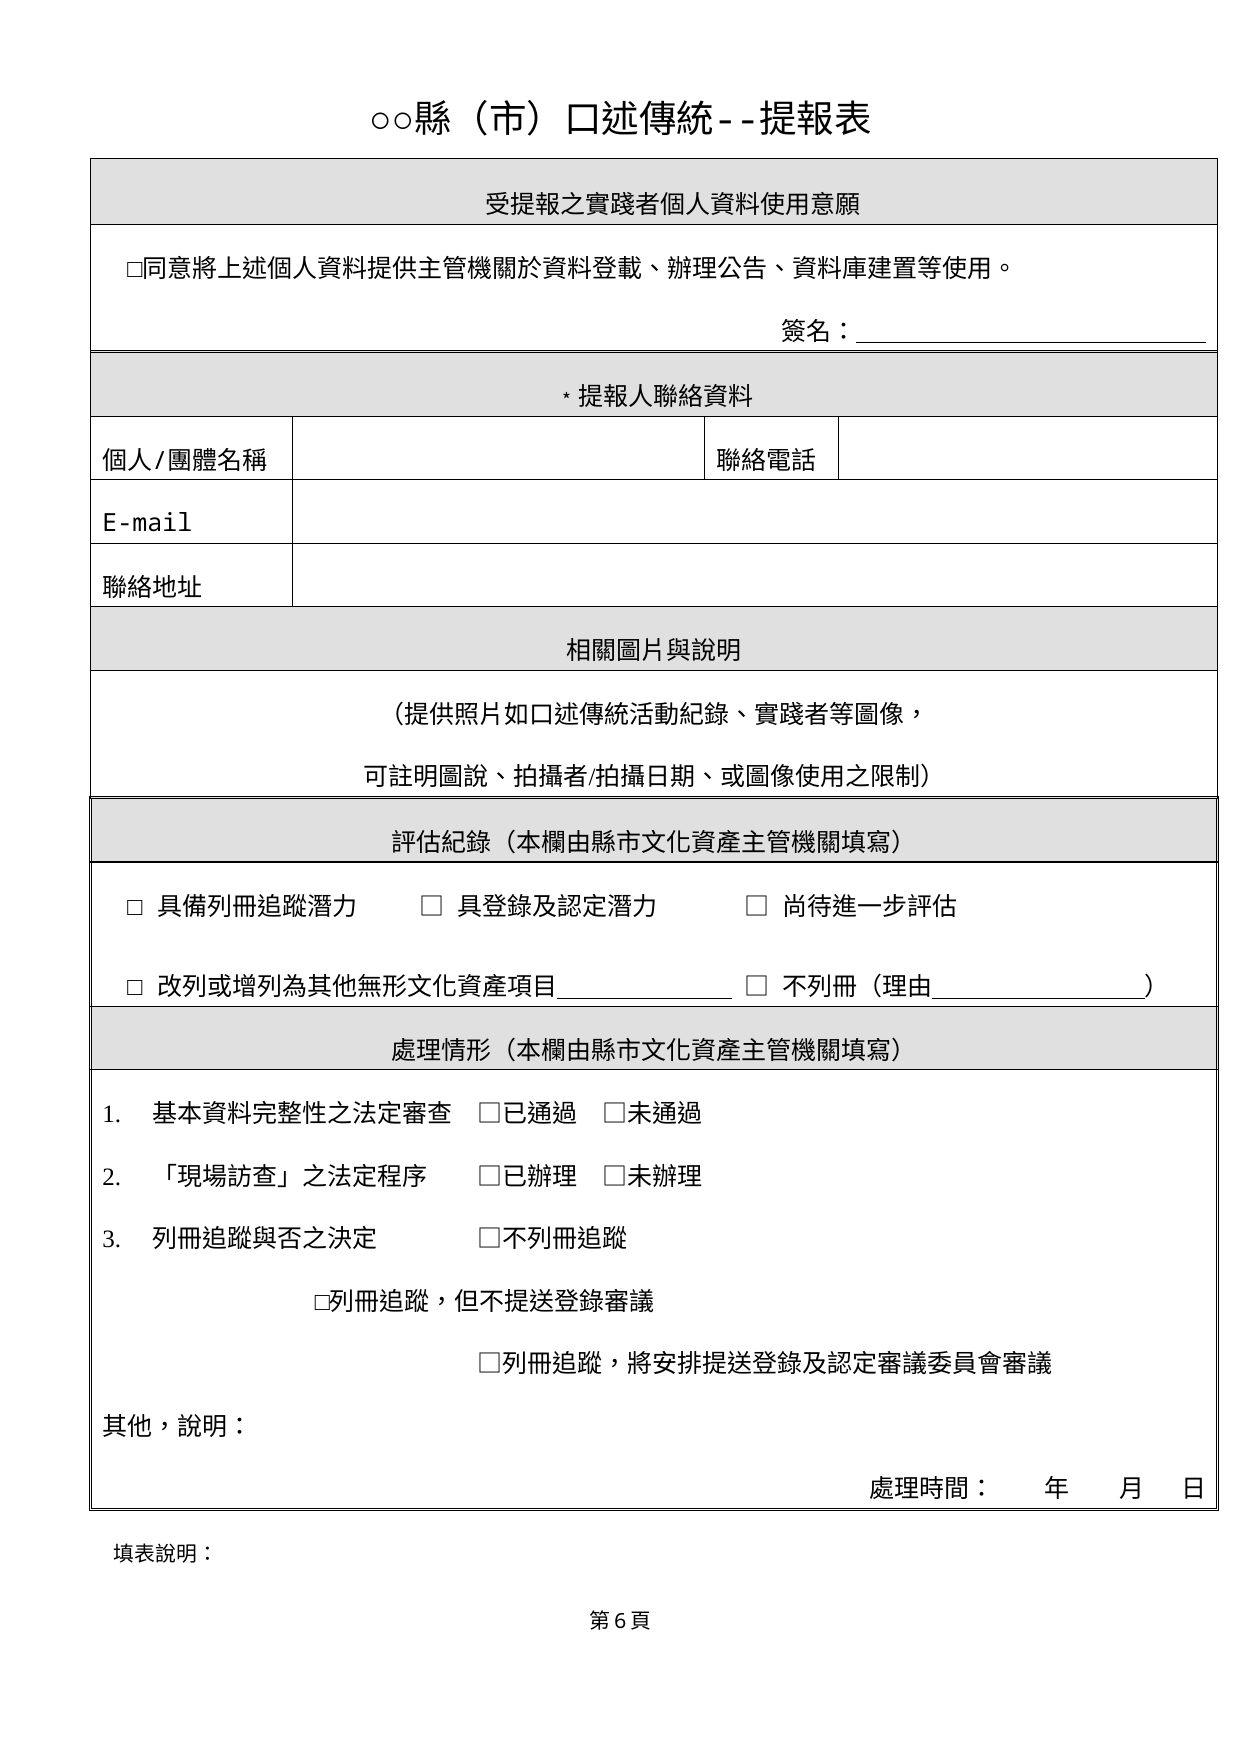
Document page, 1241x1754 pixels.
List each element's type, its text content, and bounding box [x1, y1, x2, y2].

table_cell （提供照片如口述傳統活動紀錄、實踐者等圖像， 可註明圖說、拍攝者/拍攝日期、或圖像使用之限制） [91, 671, 1217, 796]
table_cell □ 具備列冊追蹤潛力 □ 具登錄及認定潛力 □ 尚待進一步評估 □ 改列或增列為其他無形文化資產項目 □ 不列冊（理由 ） [92, 863, 1216, 1006]
table_cell 受提報之實踐者個人資料使用意願 [91, 159, 1217, 224]
table_cell 個人/團體名稱 [91, 417, 292, 479]
table_cell [293, 544, 1217, 606]
table_cell 處理情形（本欄由縣市文化資產主管機關填寫） [92, 1007, 1216, 1069]
table_cell ﹡提報人聯絡資料 [91, 353, 1217, 416]
table_cell 基本資料完整性之法定審查 □已通過 □未通過 「現場訪查」之法定程序 □已辦理 □未辦理 列冊追蹤與否之決定 □不列冊追蹤 □列冊追蹤，但不提送登錄審議 □列冊追蹤，將安排提送登錄及認定審議委員會審議 其他，說明： 處理時間： 年 月 日 [92, 1070, 1216, 1508]
table_cell [839, 417, 1217, 479]
table_cell □同意將上述個人資料提供主管機關於資料登載、辦理公告、資料庫建置等使用。 簽名：＿＿＿＿＿＿＿＿＿＿＿＿＿＿ [91, 225, 1217, 350]
table_cell 聯絡電話 [705, 417, 838, 479]
text 填表說明： [114, 1511, 1053, 1573]
table_cell 評估紀錄（本欄由縣市文化資產主管機關填寫） [92, 799, 1216, 861]
table_cell 相關圖片與說明 [91, 607, 1217, 670]
table_cell 聯絡地址 [91, 544, 292, 606]
table_cell E-mail [91, 480, 292, 543]
table_cell [293, 480, 1217, 543]
table_cell [293, 417, 704, 479]
